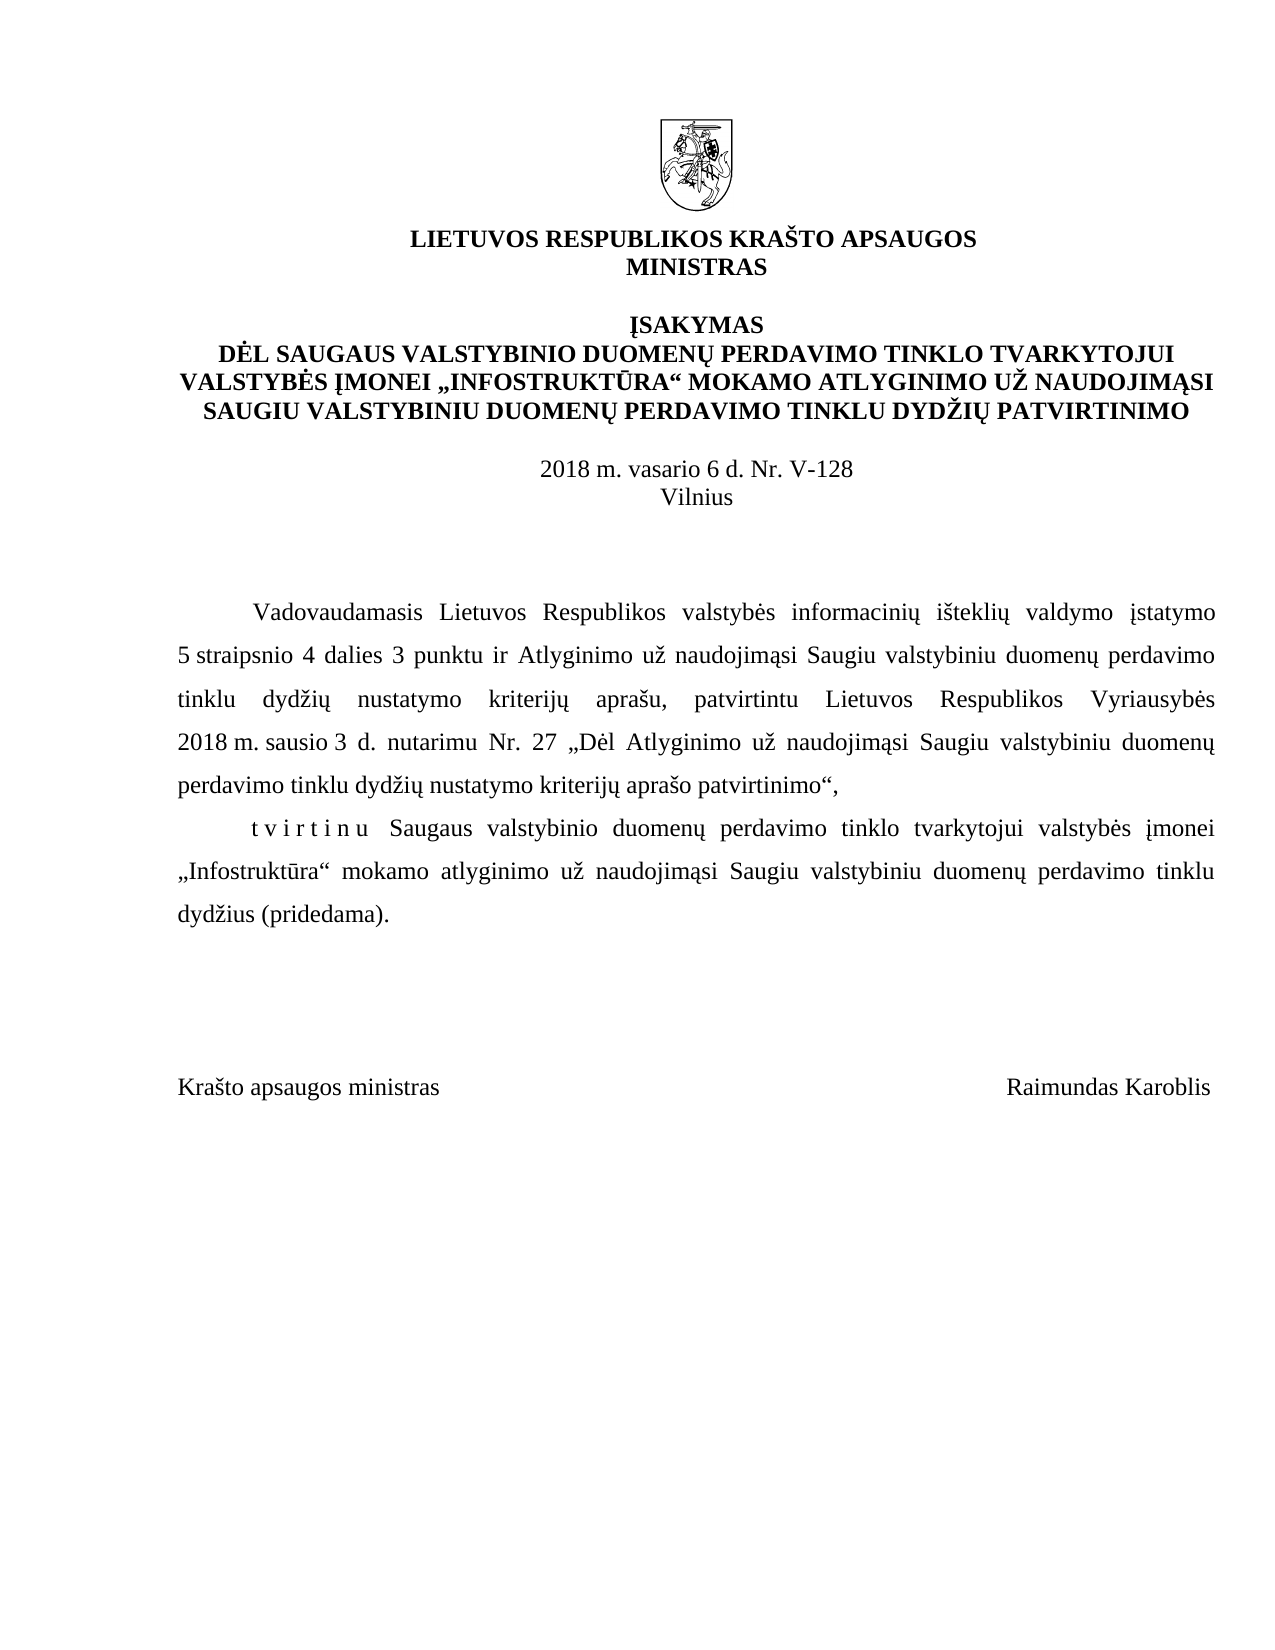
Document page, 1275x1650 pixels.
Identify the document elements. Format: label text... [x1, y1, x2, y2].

text tvirtinu Saugaus valstybinio duomenų perdavimo tinklo tvarkytojui valstybės įmonei „Infostruktūra“ mokamo atlyginimo už naudojimąsi Saugiu valstybiniu duomenų perdavimo tinklu dydžius (pridedama). [177, 813, 1216, 928]
text Krašto apsaugos ministras Raimundas Karoblis [177, 1072, 1216, 1101]
text DĖL SAUGAUS VALSTYBINIO DUOMENŲ PERDAVIMO TINKLO TVARKYTOJUI VALSTYBĖS ĮMONEI „INFOSTRUKTŪRA“ MOKAMO ATLYGINIMO UŽ NAUDOJIMĄSI SAUGIU VALSTYBINIU DUOMENŲ PERDAVIMO TINKLU DYDŽIŲ PATVIRTINIMO [177, 339, 1216, 425]
text Vilnius [177, 482, 1216, 511]
text 2018 m. vasario 6 d. Nr. V-128 [177, 454, 1216, 482]
text ĮSAKYMAS [177, 310, 1216, 339]
text MINISTRAS [177, 252, 1216, 281]
text LIETUVOS RESPUBLIKOS KRAŠTO APSAUGOS [177, 224, 1216, 252]
text Vadovaudamasis Lietuvos Respublikos valstybės informacinių išteklių valdymo įstatymo 5 straipsnio 4 dalies 3 punktu ir Atlyginimo už naudojimąsi Saugiu valstybiniu duomenų perdavimo tinklu dydžių nustatymo kriterijų aprašu, patvirtintu Lietuvos Respublikos Vyriausybės 2018 m. sausio 3 d. nutarimu Nr. 27 „Dėl Atlyginimo už naudojimąsi Saugiu valstybiniu duomenų perdavimo tinklu dydžių nustatymo kriterijų aprašo patvirtinimo“, [177, 597, 1216, 799]
